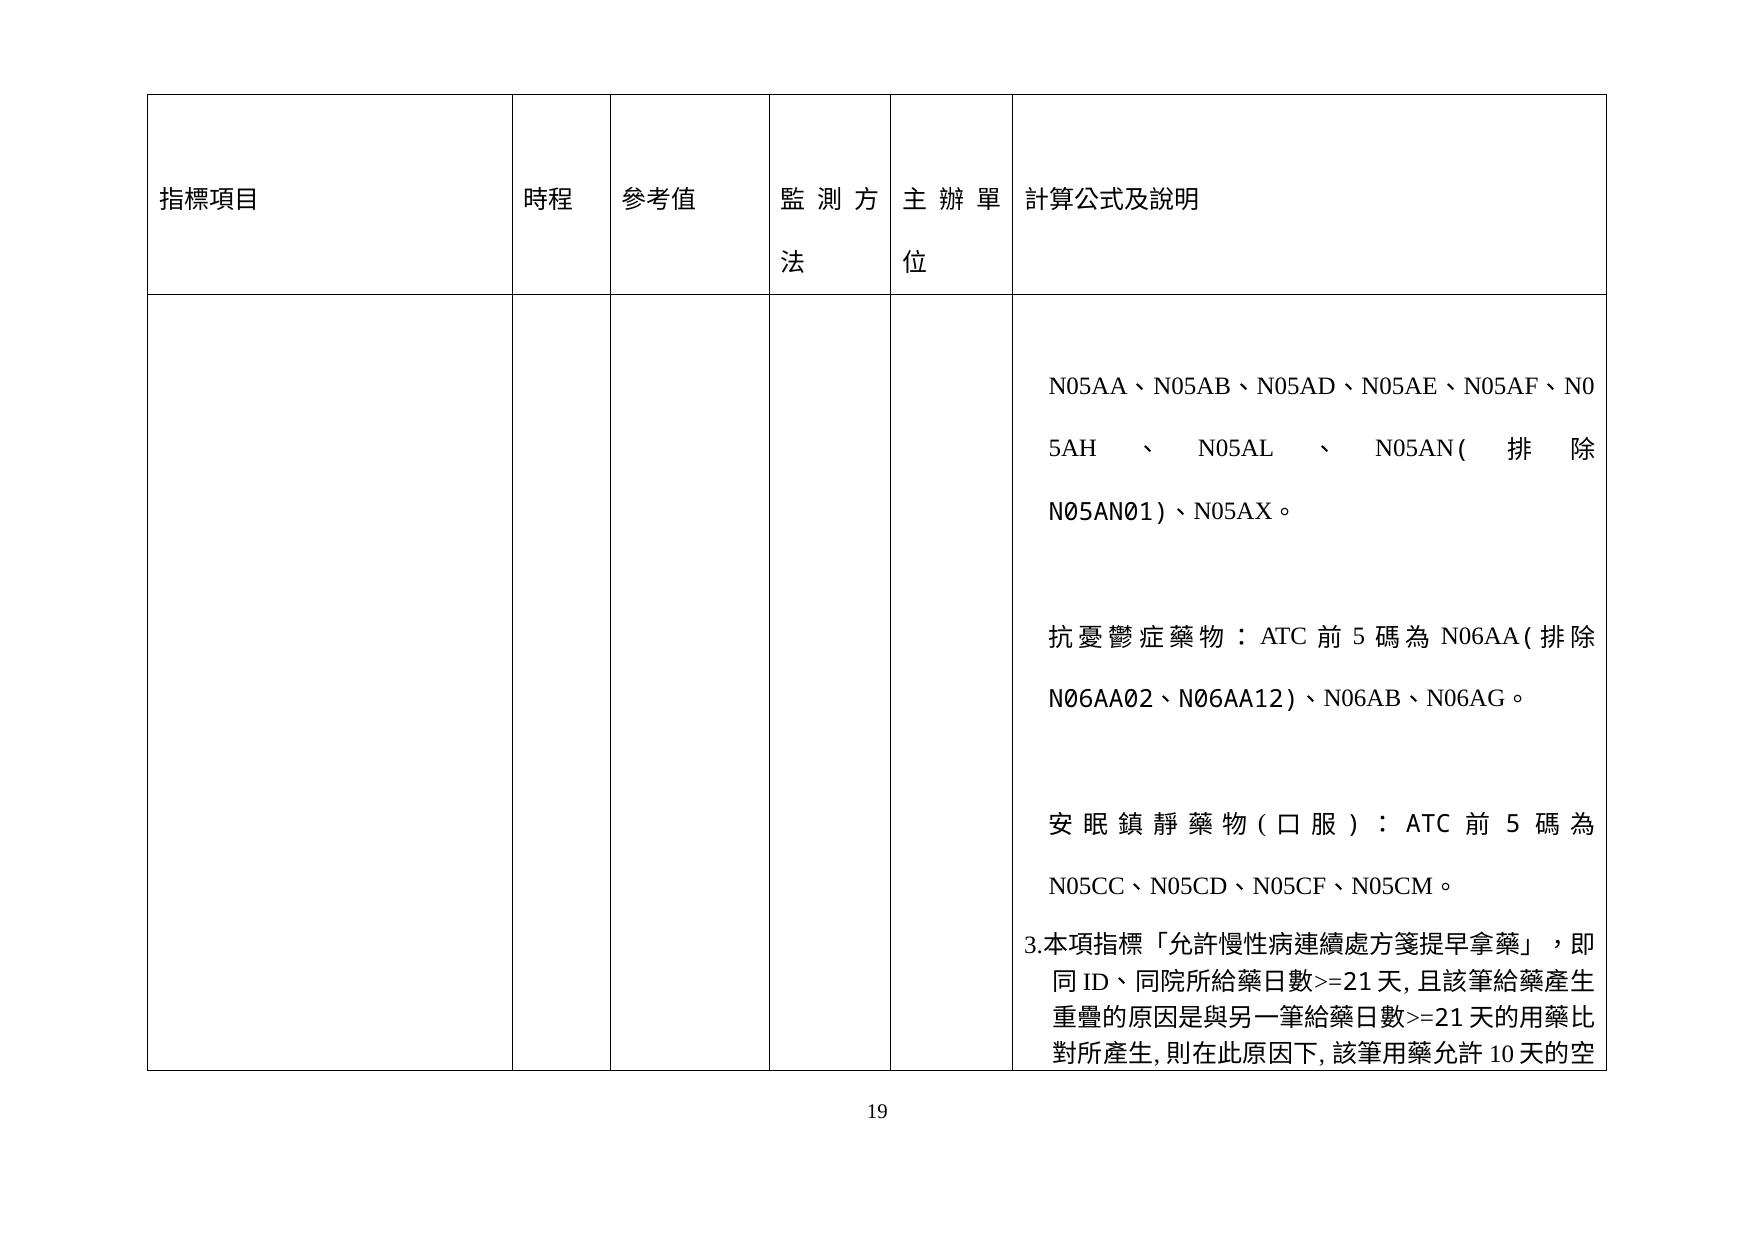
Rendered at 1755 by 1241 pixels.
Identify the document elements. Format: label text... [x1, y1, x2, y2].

table_cell N05AA、N05AB、N05AD、N05AE、N05AF、N05AH、N05AL、N05AN(排除N05AN01)、N05AX。 抗憂鬱症藥物：ATC前5碼為N06AA(排除N06AA02、N06AA12)、N06AB、N06AG。 安眠鎮靜藥物(口服)：ATC前5碼為N05CC、N05CD、N05CF、N05CM。 3.本項指標「允許慢性病連續處方箋提早拿藥」，即同ID、同院所給藥日數>=21天, 且該筆給藥產生重疊的原因是與另一筆給藥日數>=21天的用藥比對所產生, 則在此原因下, 該筆用藥允許10天的空 [1013, 295, 1606, 1070]
table_cell [891, 295, 1012, 1070]
table_header 計算公式及說明 [1013, 95, 1606, 293]
table_cell [770, 295, 890, 1070]
table_cell [513, 295, 610, 1070]
table_header 主辦單位 [891, 95, 1012, 293]
table_header 參考值 [611, 95, 769, 293]
table_cell [611, 295, 769, 1070]
table_header 監測方法 [770, 95, 890, 293]
table_header 指標項目 [148, 95, 512, 293]
table_cell 同院所門診同藥理用藥日數重疊率-降血壓 (口服) 同院所門診同藥理用藥日數重疊率-降血脂 (口服) 同院所門診同藥理用藥日數重疊率-降血糖 同院所門診同藥理用藥日數重疊率-抗思覺失調症 同院所門診同藥理用藥日數重疊率-抗憂鬱症 同院所門診同藥理用藥日數重疊率-安眠鎮靜 [148, 295, 512, 1070]
table_header 時程 [513, 95, 610, 293]
